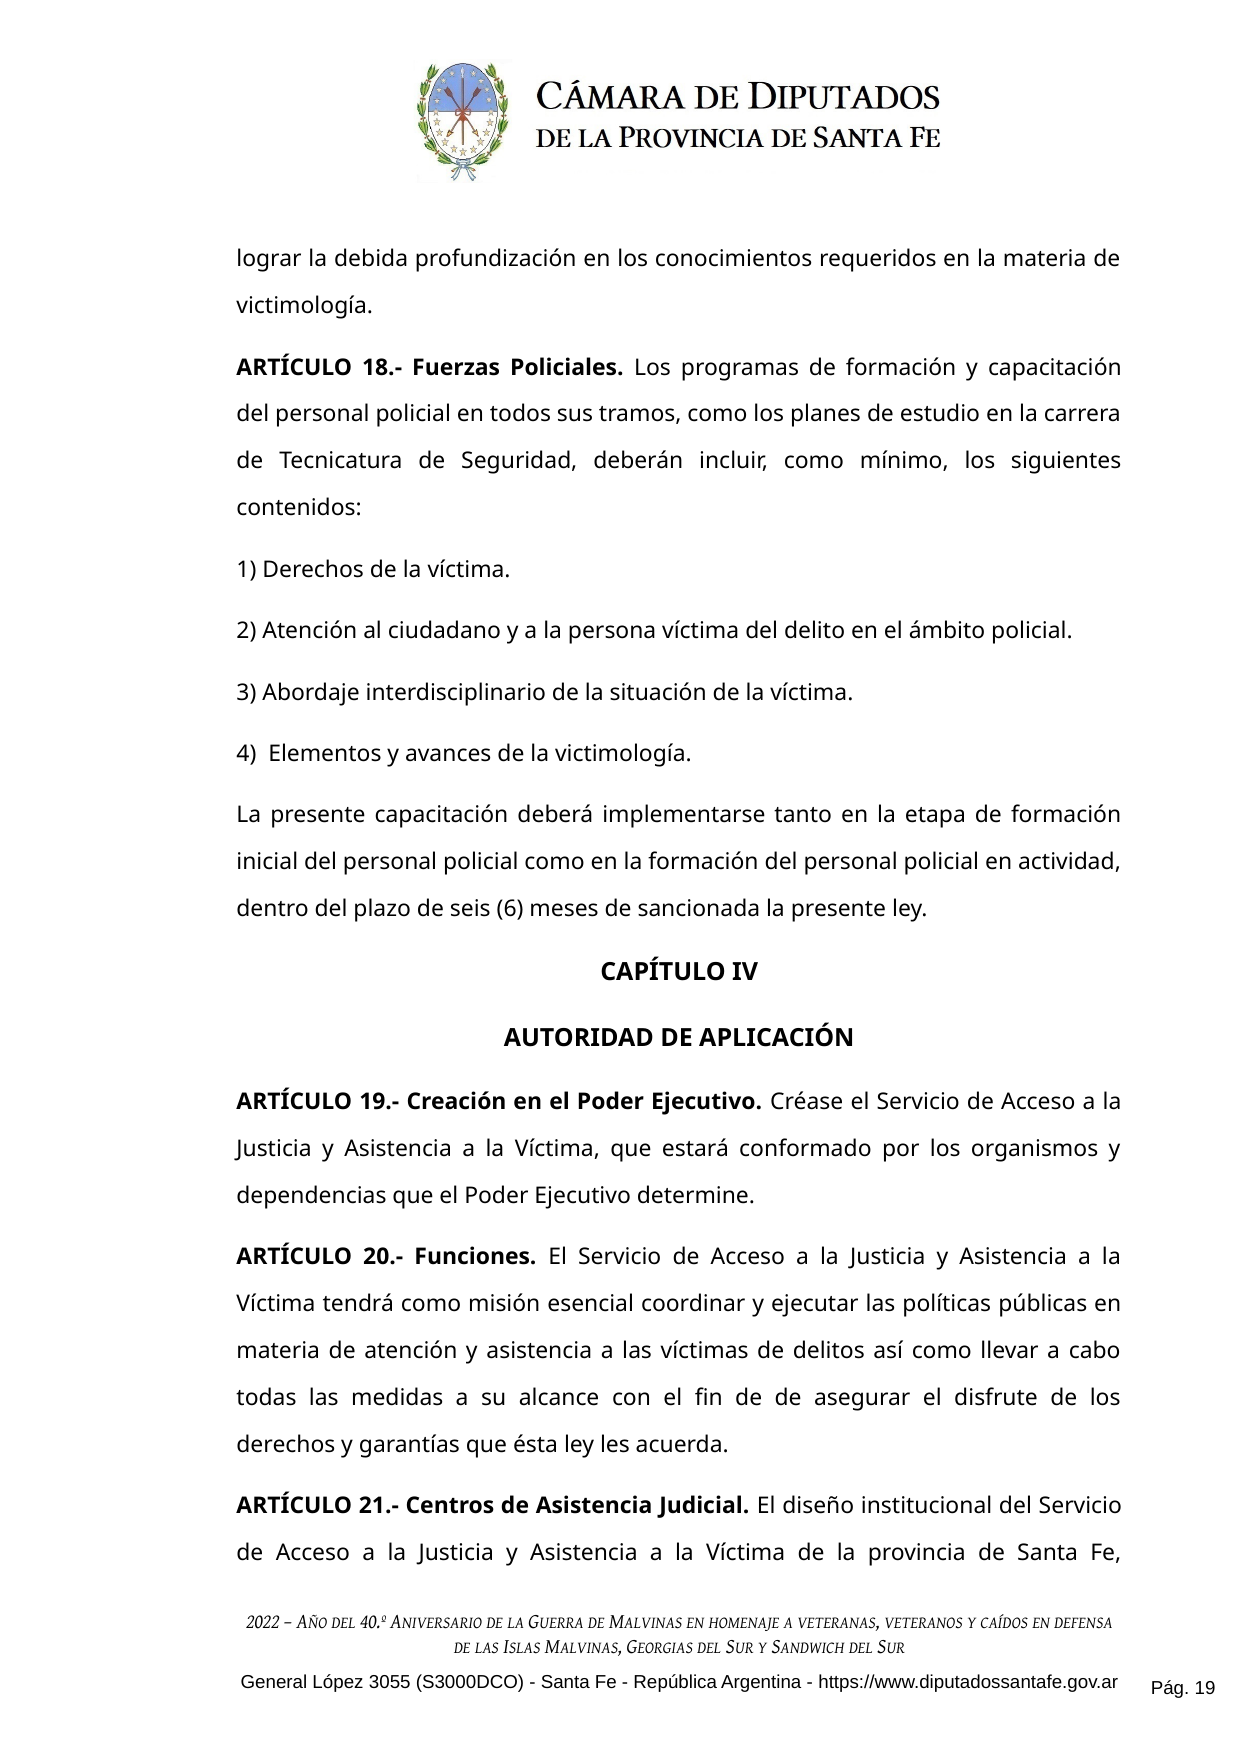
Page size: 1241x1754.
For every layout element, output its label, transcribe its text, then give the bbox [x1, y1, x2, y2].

text 2) Atención al ciudadano y a la persona víctima del delito en el ámbito policial. [236, 614, 1122, 645]
text 1) Derechos de la víctima. [236, 553, 1122, 584]
text 3) Abordaje interdisciplinario de la situación de la víctima. [236, 676, 1122, 707]
text CAPÍTULO IV [236, 954, 1122, 988]
text AUTORIDAD DE APLICACIÓN [236, 1019, 1122, 1053]
picture [413, 59, 945, 183]
text La presente capacitación deberá implementarse tanto en la etapa de formación inicial del personal policial como en la formación del personal policial en actividad, dentro del plazo de seis (6) meses de sancionada la presente ley. [236, 798, 1122, 923]
text ARTÍCULO 21.- Centros de Asistencia Judicial. El diseño institucional del Servicio de Acceso a la Justicia y Asistencia a la Víctima de la provincia de Santa Fe, [236, 1489, 1122, 1567]
text ARTÍCULO 18.- Fuerzas Policiales. Los programas de formación y capacitación del personal policial en todos sus tramos, como los planes de estudio en la carrera de Tecnicatura de Seguridad, deberán incluir, como mínimo, los siguientes contenidos: [236, 351, 1122, 522]
text ARTÍCULO 20.- Funciones. El Servicio de Acceso a la Justicia y Asistencia a la Víctima tendrá como misión esencial coordinar y ejecutar las políticas públicas en materia de atención y asistencia a las víctimas de delitos así como llevar a cabo todas las medidas a su alcance con el fin de de asegurar el disfrute de los derechos y garantías que ésta ley les acuerda. [236, 1240, 1122, 1459]
text 4) Elementos y avances de la victimología. [236, 737, 1122, 768]
text ARTÍCULO 19.- Creación en el Poder Ejecutivo. Créase el Servicio de Acceso a la Justicia y Asistencia a la Víctima, que estará conformado por los organismos y dependencias que el Poder Ejecutivo determine. [236, 1085, 1122, 1210]
text lograr la debida profundización en los conocimientos requeridos en la materia de victimología. [236, 242, 1122, 320]
